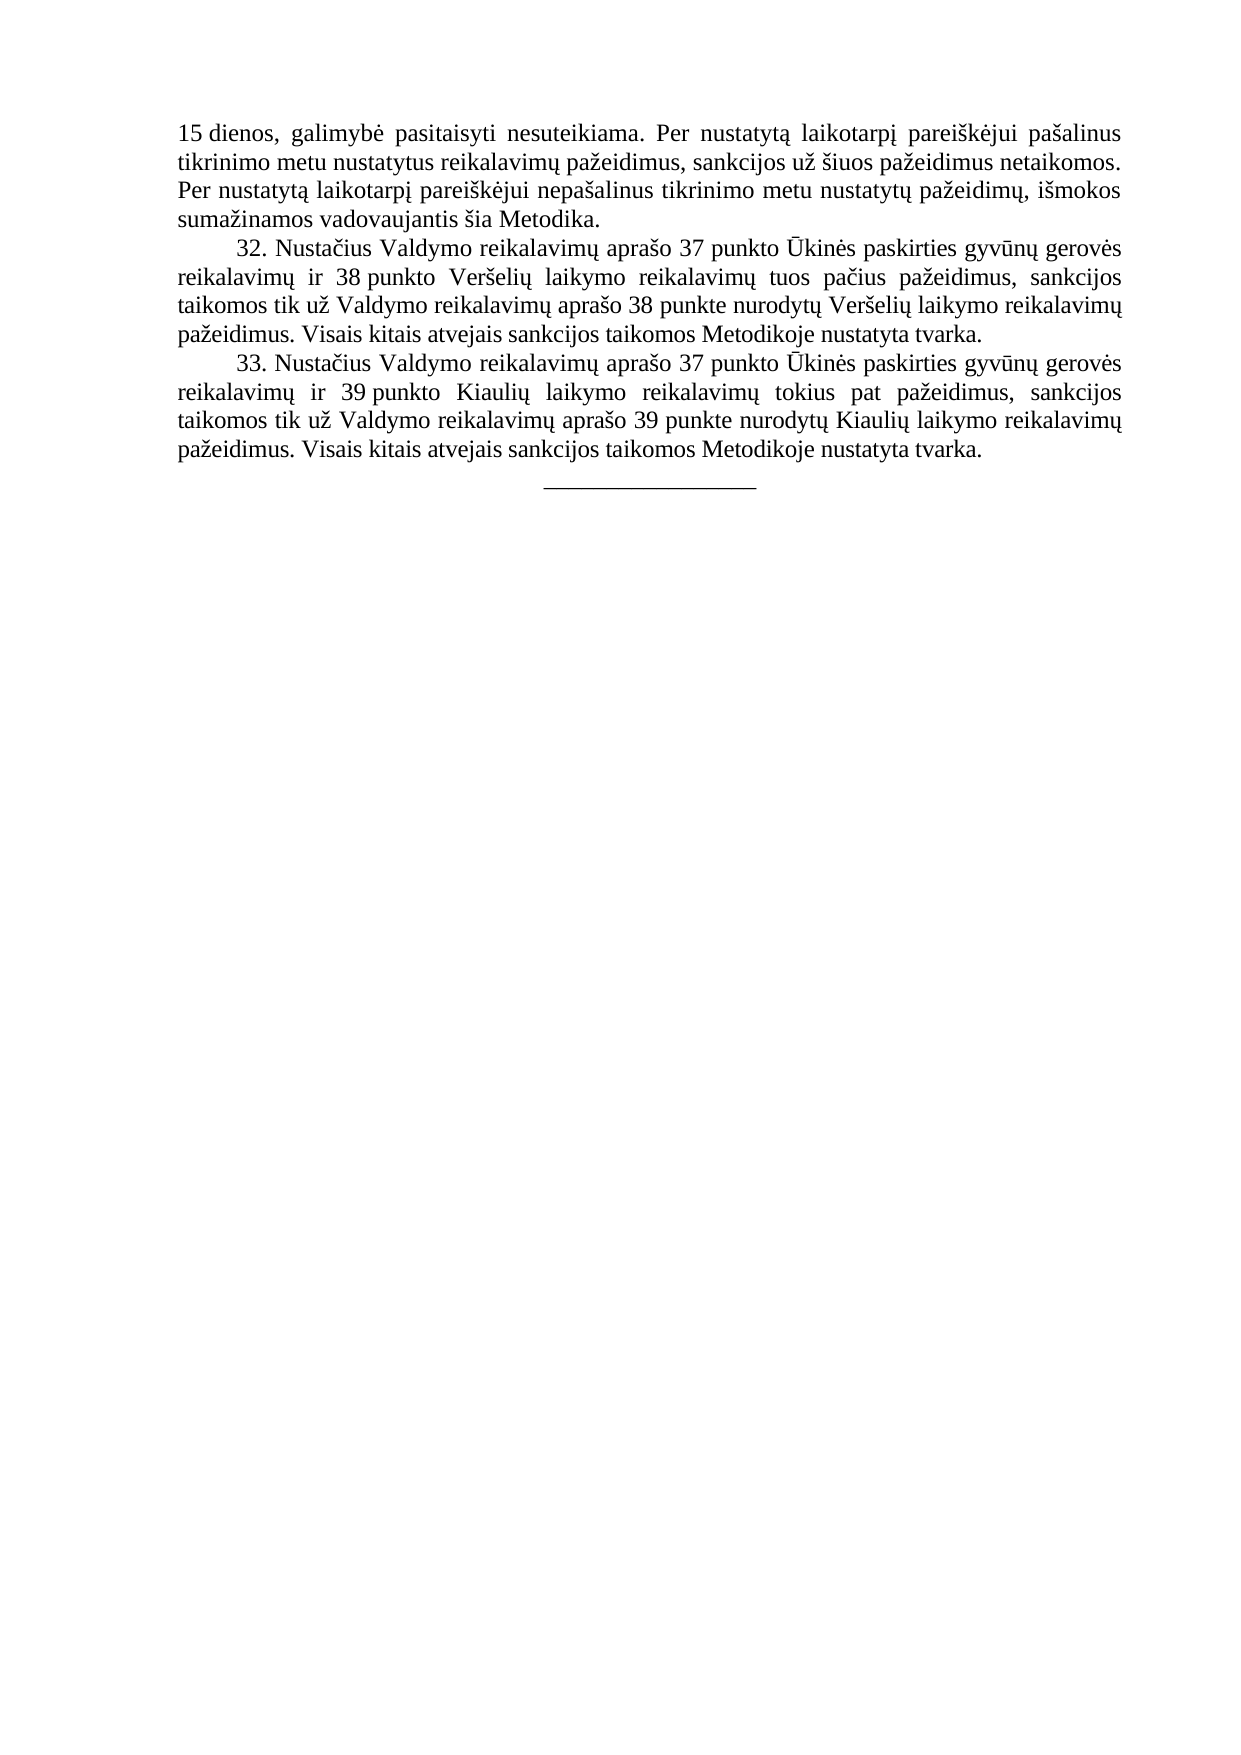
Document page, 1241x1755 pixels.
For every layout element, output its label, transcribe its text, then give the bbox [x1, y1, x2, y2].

text 32. Nustačius Valdymo reikalavimų aprašo 37 punkto Ūkinės paskirties gyvūnų gerovės reikalavimų ir 38 punkto Veršelių laikymo reikalavimų tuos pačius pažeidimus, sankcijos taikomos tik už Valdymo reikalavimų aprašo 38 punkte nurodytų Veršelių laikymo reikalavimų pažeidimus. Visais kitais atvejais sankcijos taikomos Metodikoje nustatyta tvarka. [177, 233, 1122, 348]
text 33. Nustačius Valdymo reikalavimų aprašo 37 punkto Ūkinės paskirties gyvūnų gerovės reikalavimų ir 39 punkto Kiaulių laikymo reikalavimų tokius pat pažeidimus, sankcijos taikomos tik už Valdymo reikalavimų aprašo 39 punkte nurodytų Kiaulių laikymo reikalavimų pažeidimus. Visais kitais atvejais sankcijos taikomos Metodikoje nustatyta tvarka. [177, 348, 1122, 463]
text 15 dienos, galimybė pasitaisyti nesuteikiama. Per nustatytą laikotarpį pareiškėjui pašalinus tikrinimo metu nustatytus reikalavimų pažeidimus, sankcijos už šiuos pažeidimus netaikomos. Per nustatytą laikotarpį pareiškėjui nepašalinus tikrinimo metu nustatytų pažeidimų, išmokos sumažinamos vadovaujantis šia Metodika. [177, 118, 1122, 233]
text _________________ [177, 463, 1122, 492]
